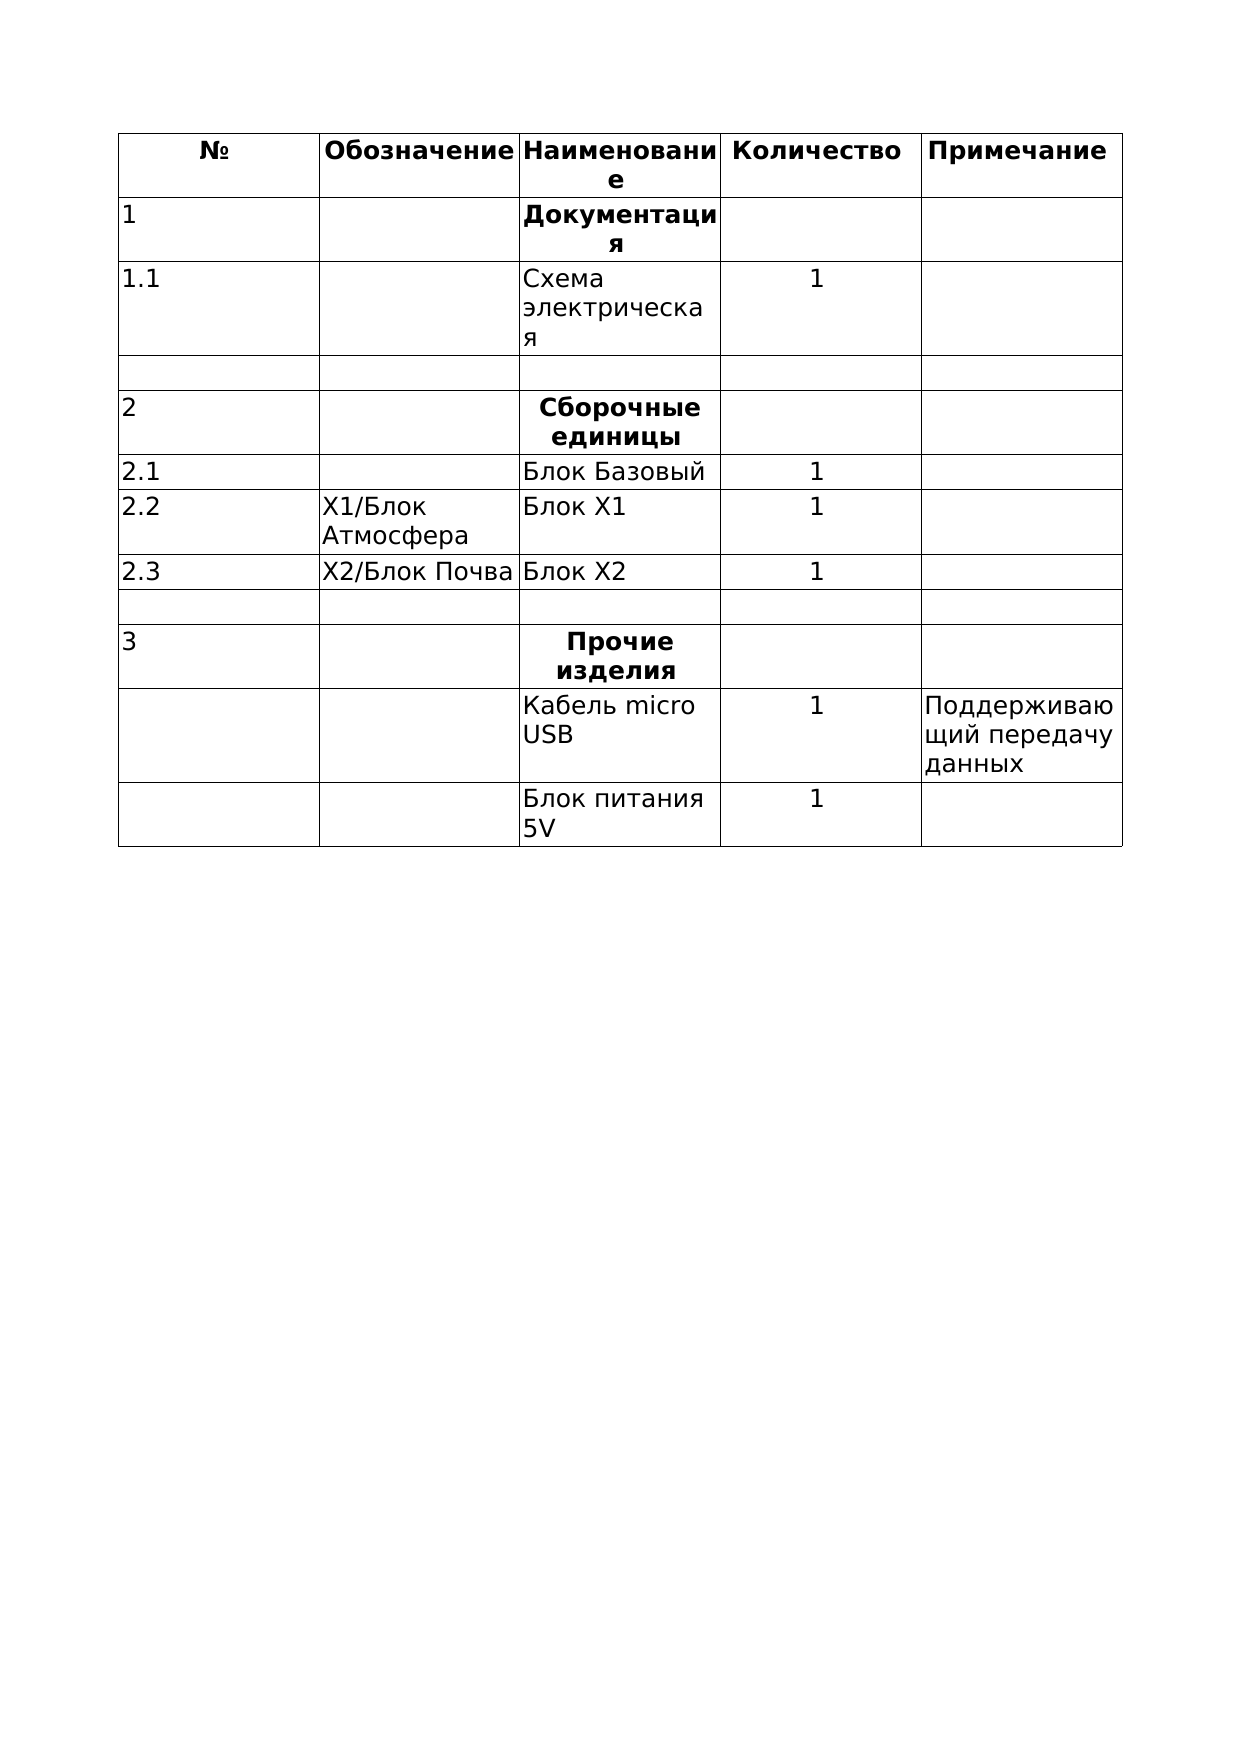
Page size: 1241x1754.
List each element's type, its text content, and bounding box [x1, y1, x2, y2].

table_cell [922, 262, 1122, 355]
table_cell Поддерживающий передачу данных [922, 689, 1122, 782]
table_cell 2.2 [119, 490, 319, 554]
table_cell Кабель micro USB [520, 689, 720, 782]
table_cell Прочие изделия [520, 625, 720, 688]
table_cell [119, 689, 319, 782]
table_cell [721, 625, 921, 688]
table_cell [721, 590, 921, 624]
table_cell Х2/Блок Почва [320, 555, 519, 589]
table_cell 1 [721, 490, 921, 554]
table_header Обозначение [320, 134, 519, 197]
table_cell [520, 356, 720, 390]
table_cell Блок питания 5V [520, 783, 720, 846]
table_cell [922, 455, 1122, 489]
table_cell [922, 625, 1122, 688]
table_header № [119, 134, 319, 197]
table_cell Схема электрическая [520, 262, 720, 355]
table_cell 1 [721, 455, 921, 489]
table_cell [119, 356, 319, 390]
table_cell [320, 689, 519, 782]
table_cell [922, 391, 1122, 454]
table_cell [922, 555, 1122, 589]
table_cell 1.1 [119, 262, 319, 355]
table_cell 1 [721, 689, 921, 782]
table_cell 3 [119, 625, 319, 688]
table_cell [119, 783, 319, 846]
table_cell Блок Х1 [520, 490, 720, 554]
table_cell [320, 356, 519, 390]
table_cell [922, 490, 1122, 554]
table_cell 1 [721, 555, 921, 589]
table_cell Документация [520, 198, 720, 261]
table_cell [320, 262, 519, 355]
table_cell Х1/Блок Атмосфера [320, 490, 519, 554]
table_cell [320, 455, 519, 489]
table_cell 2 [119, 391, 319, 454]
table_header Примечание [922, 134, 1122, 197]
table_header Наименование [520, 134, 720, 197]
table_cell Сборочные единицы [520, 391, 720, 454]
table_cell [922, 783, 1122, 846]
table_cell 1 [119, 198, 319, 261]
table_cell [119, 590, 319, 624]
table_cell [520, 590, 720, 624]
table_header Количество [721, 134, 921, 197]
table_cell [922, 198, 1122, 261]
table_cell [320, 590, 519, 624]
table_cell 2.1 [119, 455, 319, 489]
table_cell [721, 356, 921, 390]
table_cell [922, 590, 1122, 624]
table_cell 1 [721, 262, 921, 355]
table_cell 2.3 [119, 555, 319, 589]
table_cell [320, 391, 519, 454]
table_cell [320, 783, 519, 846]
table_cell [320, 625, 519, 688]
table_cell Блок Базовый [520, 455, 720, 489]
table_cell [721, 198, 921, 261]
table_cell [922, 356, 1122, 390]
table_cell Блок Х2 [520, 555, 720, 589]
table_cell [320, 198, 519, 261]
table_cell [721, 391, 921, 454]
table_cell 1 [721, 783, 921, 846]
